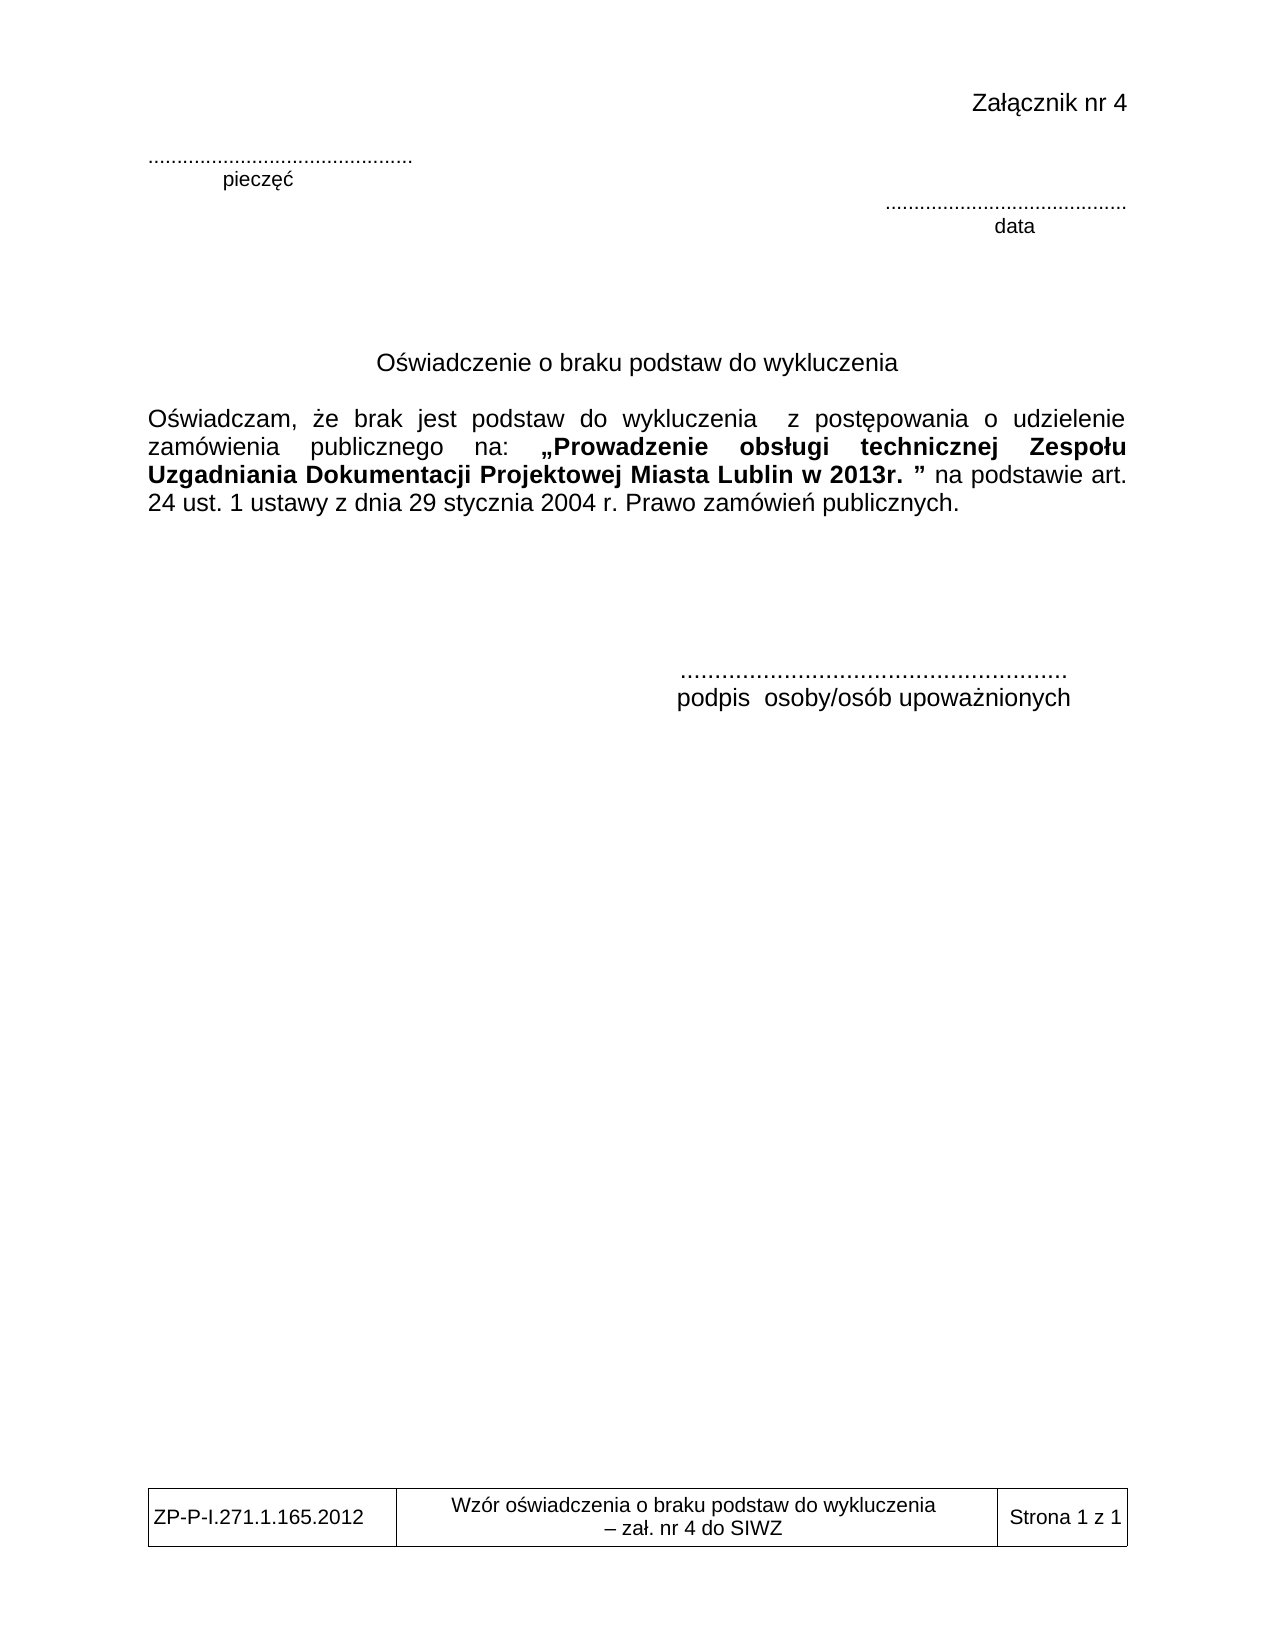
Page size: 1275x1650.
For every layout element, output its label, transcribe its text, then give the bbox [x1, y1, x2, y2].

text Oświadczenie o braku podstaw do wykluczenia [148, 349, 1127, 377]
text Oświadczam, że brak jest podstaw do wykluczenia z postępowania o udzielenie zamówienia publicznego na: „Prowadzenie obsługi technicznej Zespołu Uzgadniania Dokumentacji Projektowej Miasta Lublin w 2013r. ” na podstawie art. 24 ust. 1 ustawy z dnia 29 stycznia 2004 r. Prawo zamówień publicznych. [148, 405, 1127, 517]
text ........................................................ [620, 656, 1127, 684]
text .......................................... [148, 191, 1127, 214]
text podpis osoby/osób upoważnionych [620, 684, 1127, 712]
text pieczęć [148, 168, 1127, 191]
text .............................................. [148, 144, 1127, 168]
text data [148, 214, 1127, 237]
subtitle Załącznik nr 4 [148, 89, 1127, 117]
